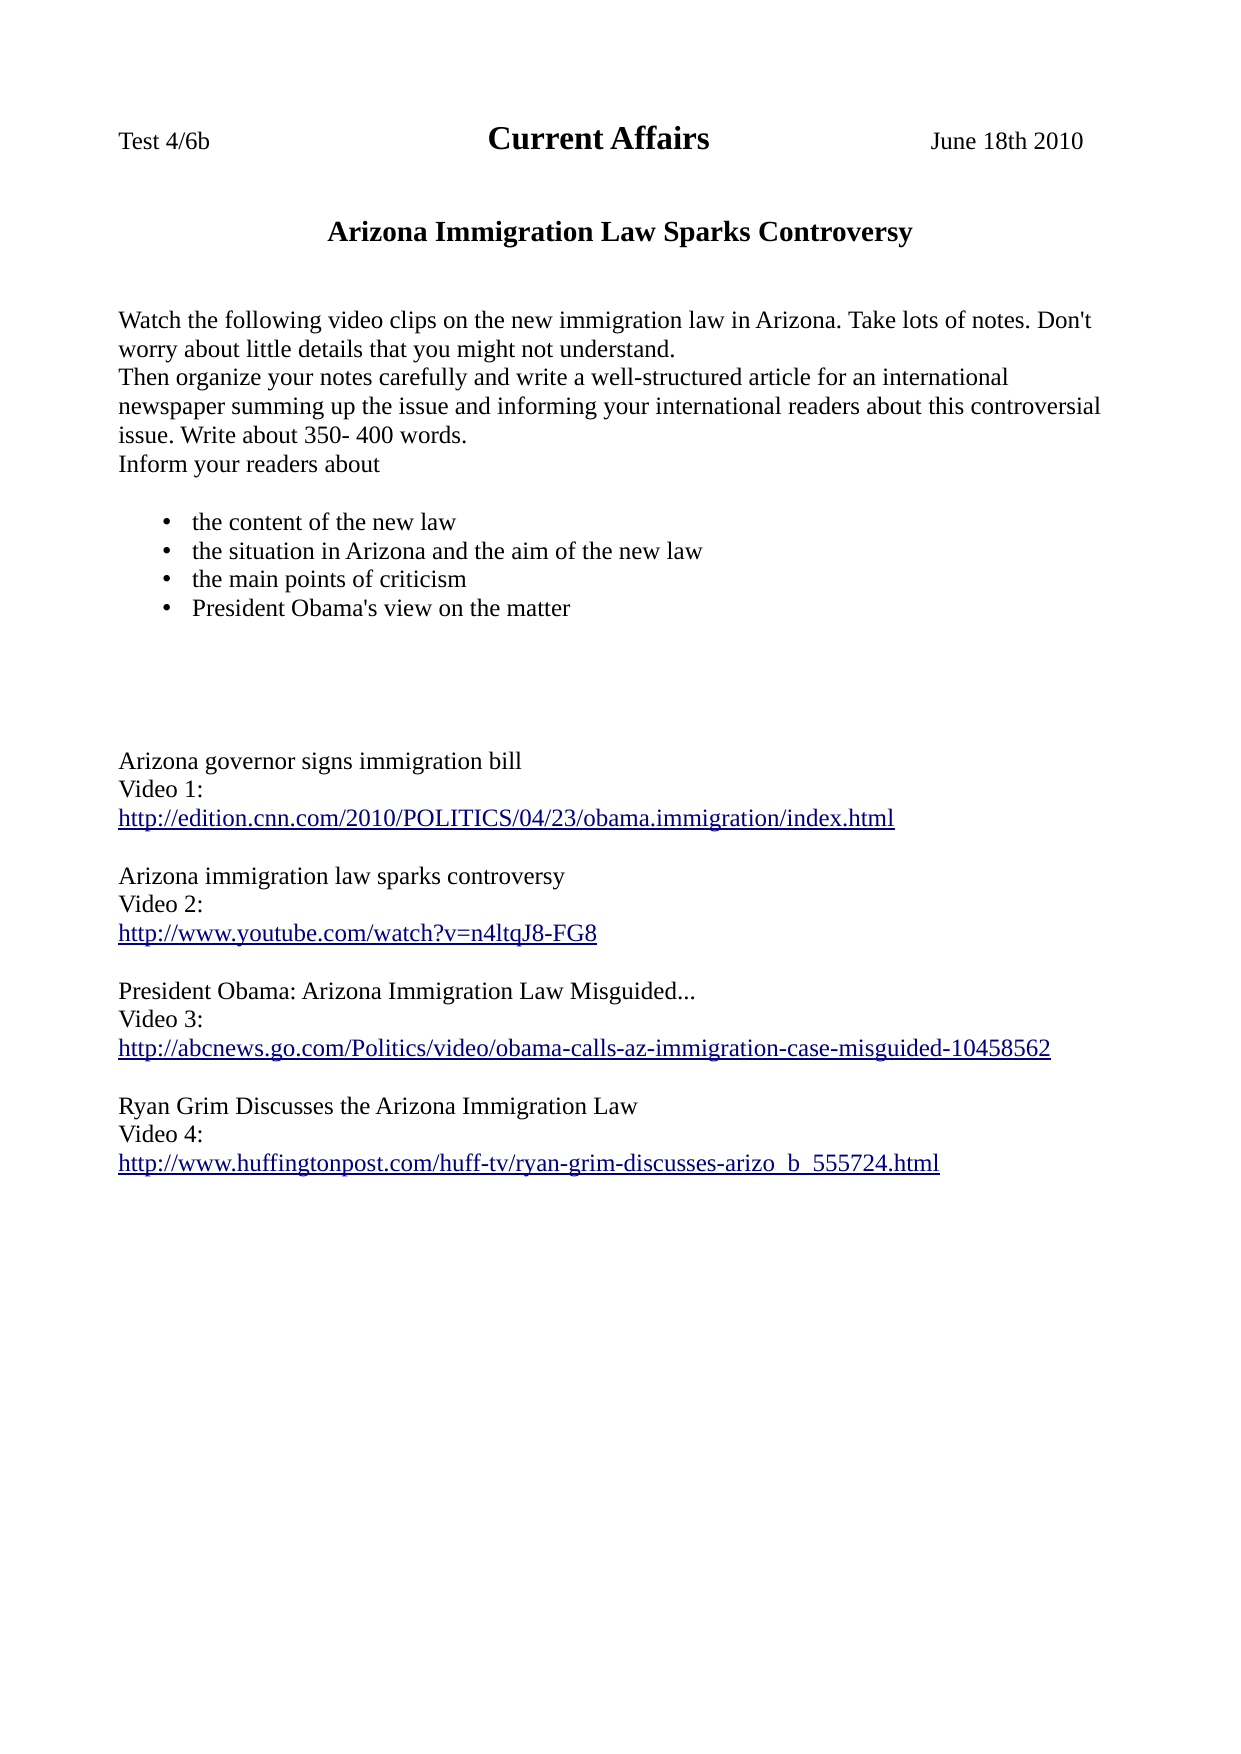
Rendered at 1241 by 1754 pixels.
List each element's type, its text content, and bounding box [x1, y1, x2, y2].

list the main points of criticism [162, 564, 1122, 593]
list the situation in Arizona and the aim of the new law [162, 536, 1122, 564]
text Test 4/6b Current Affairs June 18th 2010 [118, 118, 1122, 156]
list President Obama's view on the matter [162, 593, 1122, 622]
text Watch the following video clips on the new immigration law in Arizona. Take lots of notes. Don't worry about little details that you might not understand. Then organize your notes carefully and write a well-structured article for an international newspaper summing up the issue and informing your international readers about this controversial issue. Write about 350- 400 words. Inform your readers about [118, 305, 1122, 477]
list the content of the new law [162, 507, 1122, 536]
text Arizona Immigration Law Sparks Controversy [118, 214, 1122, 247]
text Arizona governor signs immigration bill Video 1: http://edition.cnn.com/2010/POLITICS/04/23/obama.immigration/index.html Arizona immigration law sparks controversy Video 2: http://www.youtube.com/watch?v=n4ltqJ8-FG8 President Obama: Arizona Immigration Law Misguided... Video 3: http://abcnews.go.com/Politics/video/obama-calls-az-immigration-case-misguided-10458562 Ryan Grim Discusses the Arizona Immigration Law Video 4: http://www.huffingtonpost.com/huff-tv/ryan-grim-discusses-arizo_b_555724.html [118, 717, 1122, 1177]
